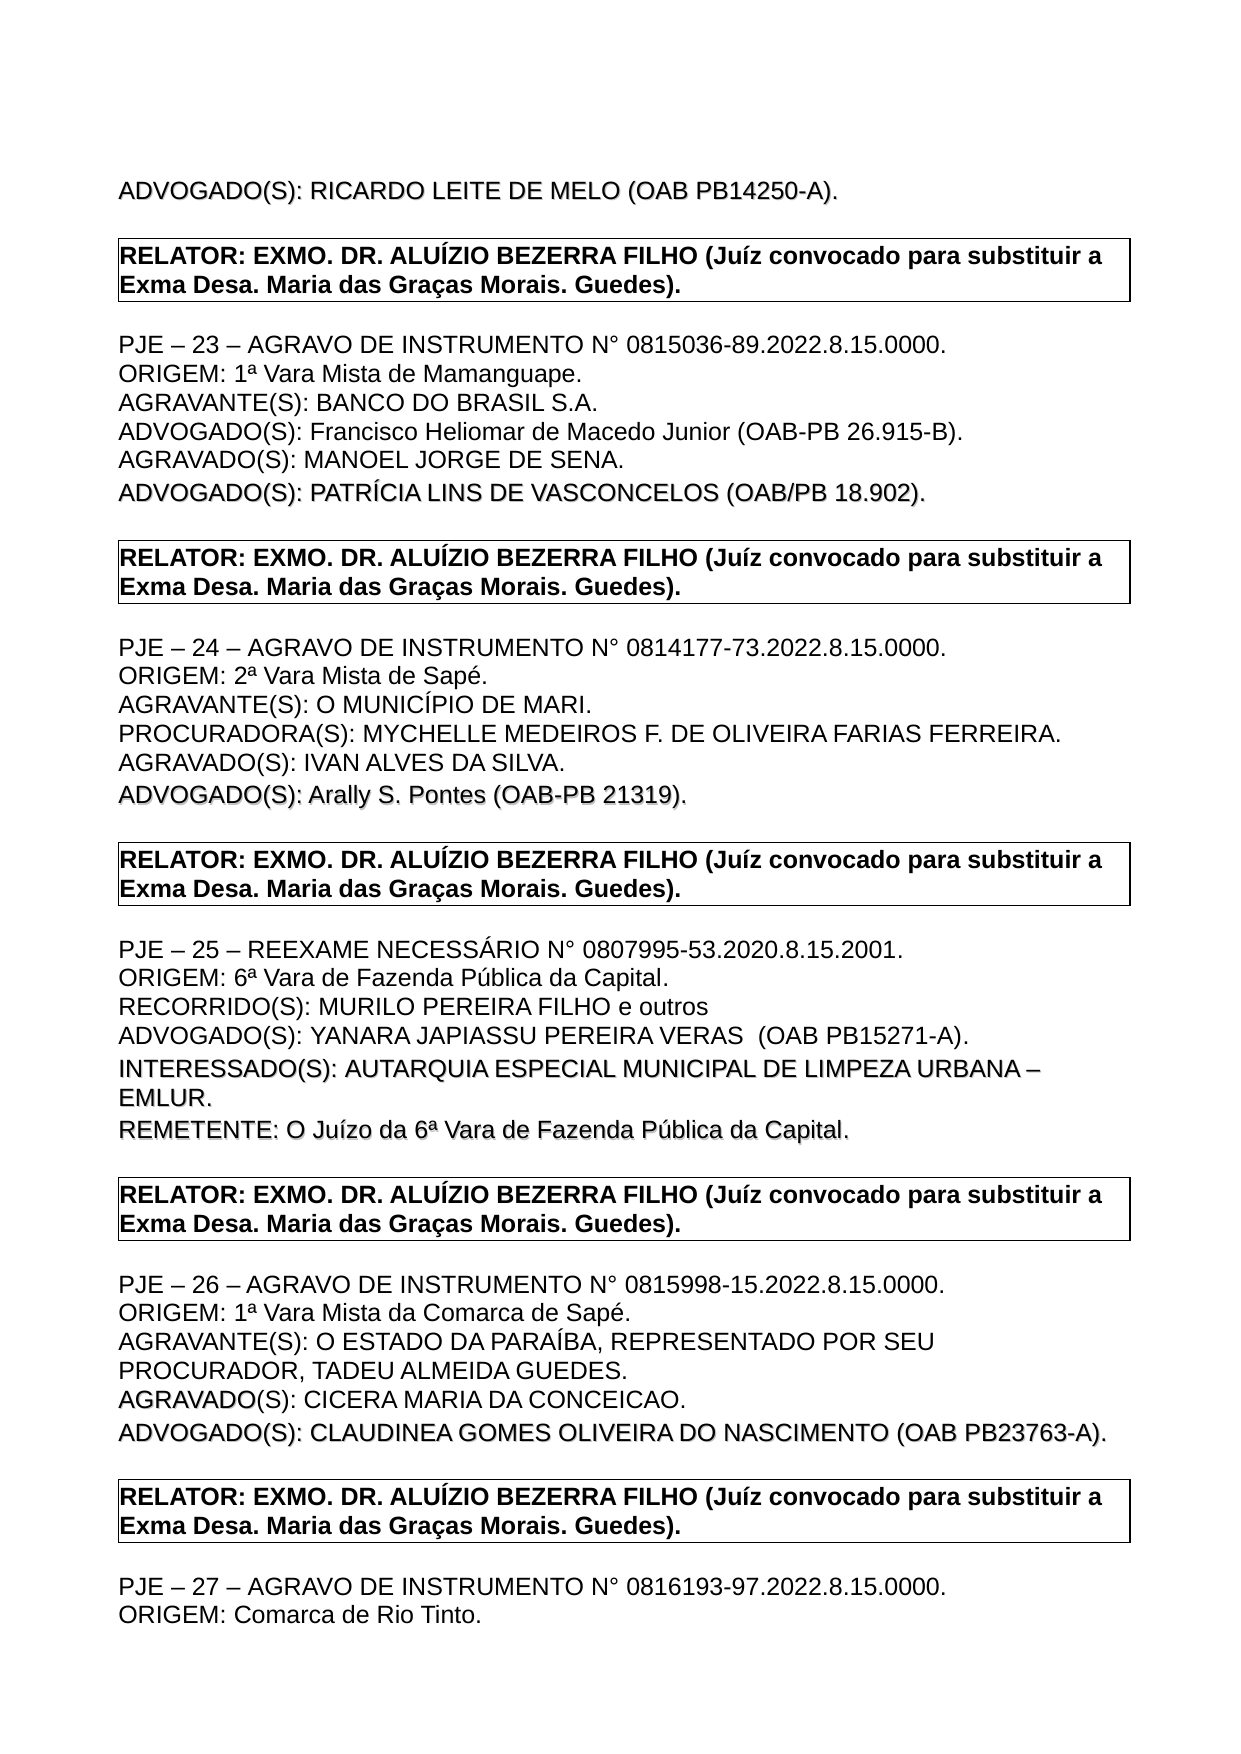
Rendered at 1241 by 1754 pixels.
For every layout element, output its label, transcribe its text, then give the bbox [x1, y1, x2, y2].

text ORIGEM: 2ª Vara Mista de Sapé. [118, 661, 1122, 690]
text PJE – 24 – AGRAVO DE INSTRUMENTO N° 0814177-73.2022.8.15.0000. [118, 633, 1122, 661]
text PROCURADORA(S): MYCHELLE MEDEIROS F. DE OLIVEIRA FARIAS FERREIRA. [118, 719, 1122, 748]
text AGRAVANTE(S): O MUNICÍPIO DE MARI. [118, 690, 1122, 719]
text AGRAVADO(S): CICERA MARIA DA CONCEICAO. [118, 1385, 1122, 1413]
text AGRAVADO(S): MANOEL JORGE DE SENA. [118, 446, 1122, 474]
text ADVOGADO(S): CLAUDINEA GOMES OLIVEIRA DO NASCIMENTO (OAB PB23763-A). [118, 1418, 1131, 1446]
text ADVOGADO(S): Arally S. Pontes (OAB-PB 21319). [118, 781, 1131, 809]
text RELATOR: EXMO. DR. ALUÍZIO BEZERRA FILHO (Juíz convocado para substituir a Exma Desa. Maria das Graças Morais. Guedes). [119, 541, 1129, 603]
text RELATOR: EXMO. DR. ALUÍZIO BEZERRA FILHO (Juíz convocado para substituir a Exma Desa. Maria das Graças Morais. Guedes). [119, 1178, 1129, 1240]
text PJE – 26 – AGRAVO DE INSTRUMENTO N° 0815998-15.2022.8.15.0000. [118, 1270, 1122, 1298]
text PJE – 25 – REEXAME NECESSÁRIO N° 0807995-53.2020.8.15.2001. [118, 935, 1122, 963]
text AGRAVANTE(S): O ESTADO DA PARAÍBA, REPRESENTADO POR SEU PROCURADOR, TADEU ALMEIDA GUEDES. [118, 1327, 1122, 1385]
text ADVOGADO(S): YANARA JAPIASSU PEREIRA VERAS (OAB PB15271-A). [118, 1021, 1122, 1050]
text RELATOR: EXMO. DR. ALUÍZIO BEZERRA FILHO (Juíz convocado para substituir a Exma Desa. Maria das Graças Morais. Guedes). [119, 843, 1129, 905]
text ORIGEM: 1ª Vara Mista de Mamanguape. [118, 359, 1122, 388]
text ORIGEM: 6ª Vara de Fazenda Pública da Capital. [118, 963, 1122, 992]
text RECORRIDO(S): MURILO PEREIRA FILHO e outros [118, 992, 1122, 1021]
text AGRAVADO(S): IVAN ALVES DA SILVA. [118, 748, 1122, 776]
text PJE – 23 – AGRAVO DE INSTRUMENTO N° 0815036-89.2022.8.15.0000. [118, 331, 1122, 359]
text REMETENTE: O Juízo da 6ª Vara de Fazenda Pública da Capital. [118, 1116, 1131, 1144]
text INTERESSADO(S): AUTARQUIA ESPECIAL MUNICIPAL DE LIMPEZA URBANA – EMLUR. [118, 1054, 1131, 1111]
text ADVOGADO(S): PATRÍCIA LINS DE VASCONCELOS (OAB/PB 18.902). [118, 478, 1131, 507]
text ORIGEM: Comarca de Rio Tinto. [118, 1601, 1122, 1629]
text RELATOR: EXMO. DR. ALUÍZIO BEZERRA FILHO (Juíz convocado para substituir a Exma Desa. Maria das Graças Morais. Guedes). [119, 239, 1129, 301]
text ADVOGADO(S): Francisco Heliomar de Macedo Junior (OAB-PB 26.915-B). [118, 417, 1122, 446]
text ORIGEM: 1ª Vara Mista da Comarca de Sapé. [118, 1298, 1122, 1327]
text RELATOR: EXMO. DR. ALUÍZIO BEZERRA FILHO (Juíz convocado para substituir a Exma Desa. Maria das Graças Morais. Guedes). [119, 1480, 1129, 1542]
text PJE – 27 – AGRAVO DE INSTRUMENTO N° 0816193-97.2022.8.15.0000. [118, 1572, 1122, 1601]
text ADVOGADO(S): RICARDO LEITE DE MELO (OAB PB14250-A). [118, 176, 1131, 205]
text AGRAVANTE(S): BANCO DO BRASIL S.A. [118, 388, 1122, 417]
